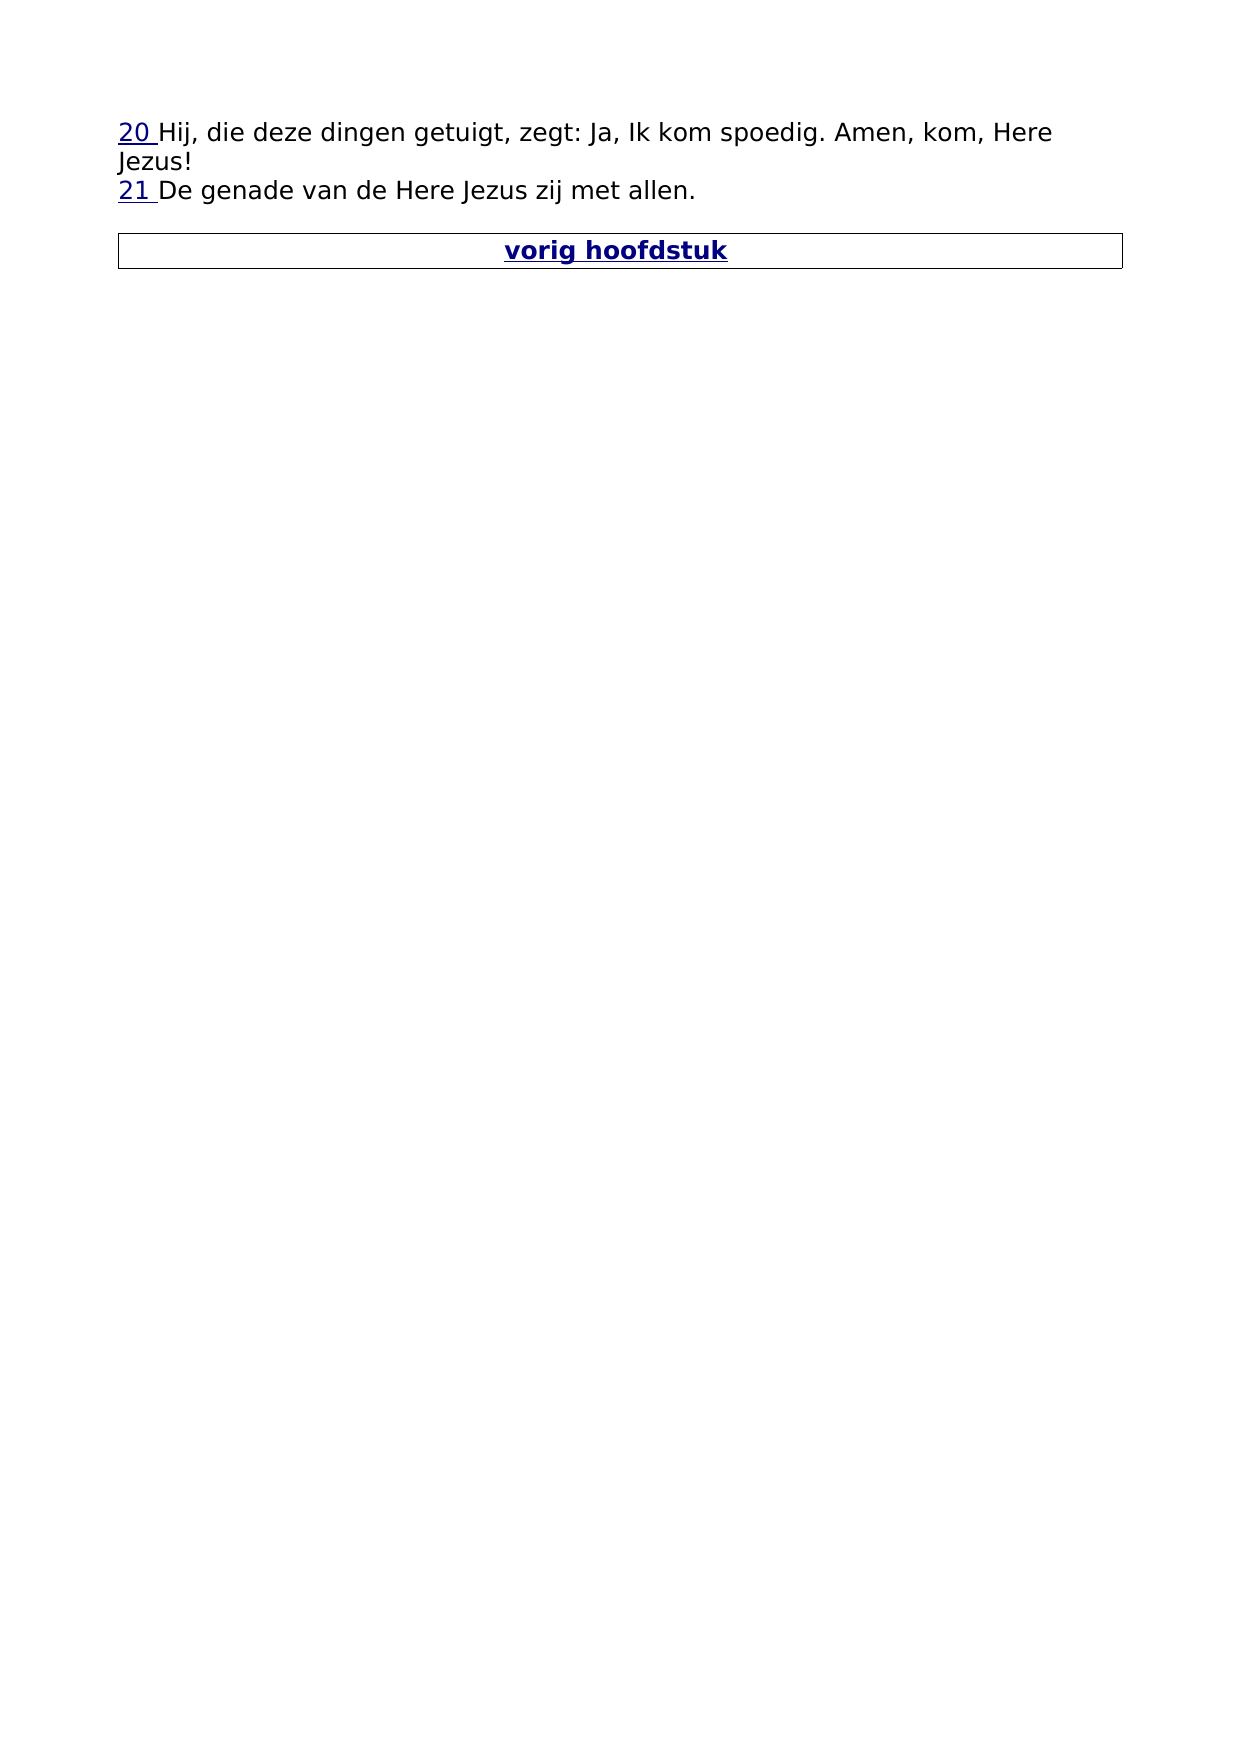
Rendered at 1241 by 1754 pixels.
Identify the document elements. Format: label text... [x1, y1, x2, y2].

table_header vorig hoofdstuk [119, 234, 1122, 268]
text 20 Hij, die deze dingen getuigt, zegt: Ja, Ik kom spoedig. Amen, kom, Here Jezus! 21 De genade van de Here Jezus zij met allen. [118, 118, 1122, 206]
